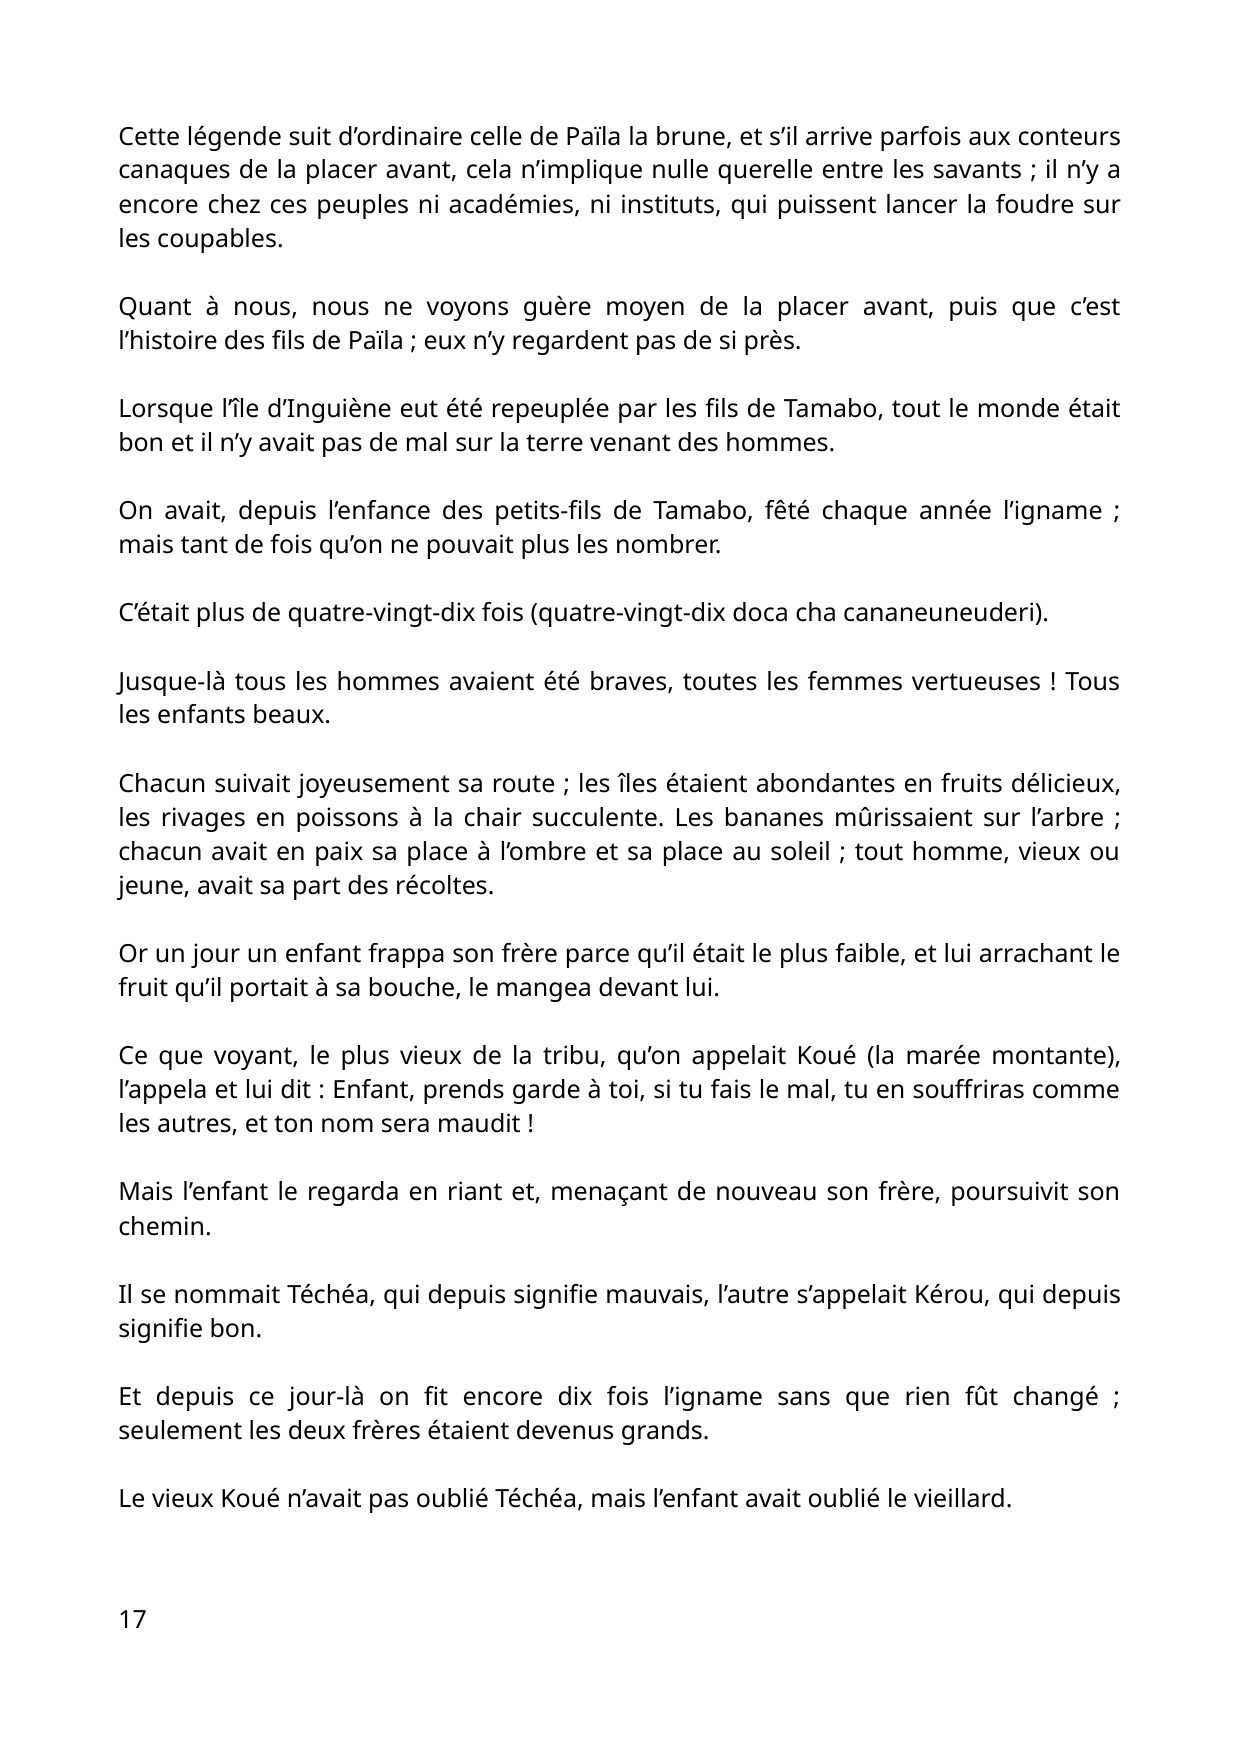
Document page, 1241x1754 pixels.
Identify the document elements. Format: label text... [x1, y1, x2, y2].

text On avait, depuis l’enfance des petits-fils de Tamabo, fêté chaque année l’igname ; mais tant de fois qu’on ne pouvait plus les nombrer. [118, 493, 1122, 561]
text Quant à nous, nous ne voyons guère moyen de la placer avant, puis que c’est l’histoire des fils de Païla ; eux n’y regardent pas de si près. [118, 288, 1122, 357]
text Lorsque l’île d’Inguiène eut été repeuplée par les fils de Tamabo, tout le monde était bon et il n’y avait pas de mal sur la terre venant des hommes. [118, 391, 1122, 459]
text Chacun suivait joyeusement sa route ; les îles étaient abondantes en fruits délicieux, les rivages en poissons à la chair succulente. Les bananes mûrissaient sur l’arbre ; chacun avait en paix sa place à l’ombre et sa place au soleil ; tout homme, vieux ou jeune, avait sa part des récoltes. [118, 765, 1122, 902]
text Jusque-là tous les hommes avaient été braves, toutes les femmes vertueuses ! Tous les enfants beaux. [118, 663, 1122, 731]
text Il se nommait Téchéa, qui depuis signifie mauvais, l’autre s’appelait Kérou, qui depuis signifie bon. [118, 1276, 1122, 1344]
text C’était plus de quatre-vingt-dix fois (quatre-vingt-dix doca cha cananeuneuderi). [118, 595, 1122, 629]
text Cette légende suit d’ordinaire celle de Païla la brune, et s’il arrive parfois aux conteurs canaques de la placer avant, cela n’implique nulle querelle entre les savants ; il n’y a encore chez ces peuples ni académies, ni instituts, qui puissent lancer la foudre sur les coupables. [118, 118, 1122, 254]
text Ce que voyant, le plus vieux de la tribu, qu’on appelait Koué (la marée montante), l’appela et lui dit : Enfant, prends garde à toi, si tu fais le mal, tu en souffriras comme les autres, et ton nom sera maudit ! [118, 1038, 1122, 1140]
text Le vieux Koué n’avait pas oublié Téchéa, mais l’enfant avait oublié le vieillard. [118, 1481, 1122, 1515]
text Et depuis ce jour-là on fit encore dix fois l’igname sans que rien fût changé ; seulement les deux frères étaient devenus grands. [118, 1378, 1122, 1447]
text Or un jour un enfant frappa son frère parce qu’il était le plus faible, et lui arrachant le fruit qu’il portait à sa bouche, le mangea devant lui. [118, 936, 1122, 1004]
text Mais l’enfant le regarda en riant et, menaçant de nouveau son frère, poursuivit son chemin. [118, 1174, 1122, 1242]
